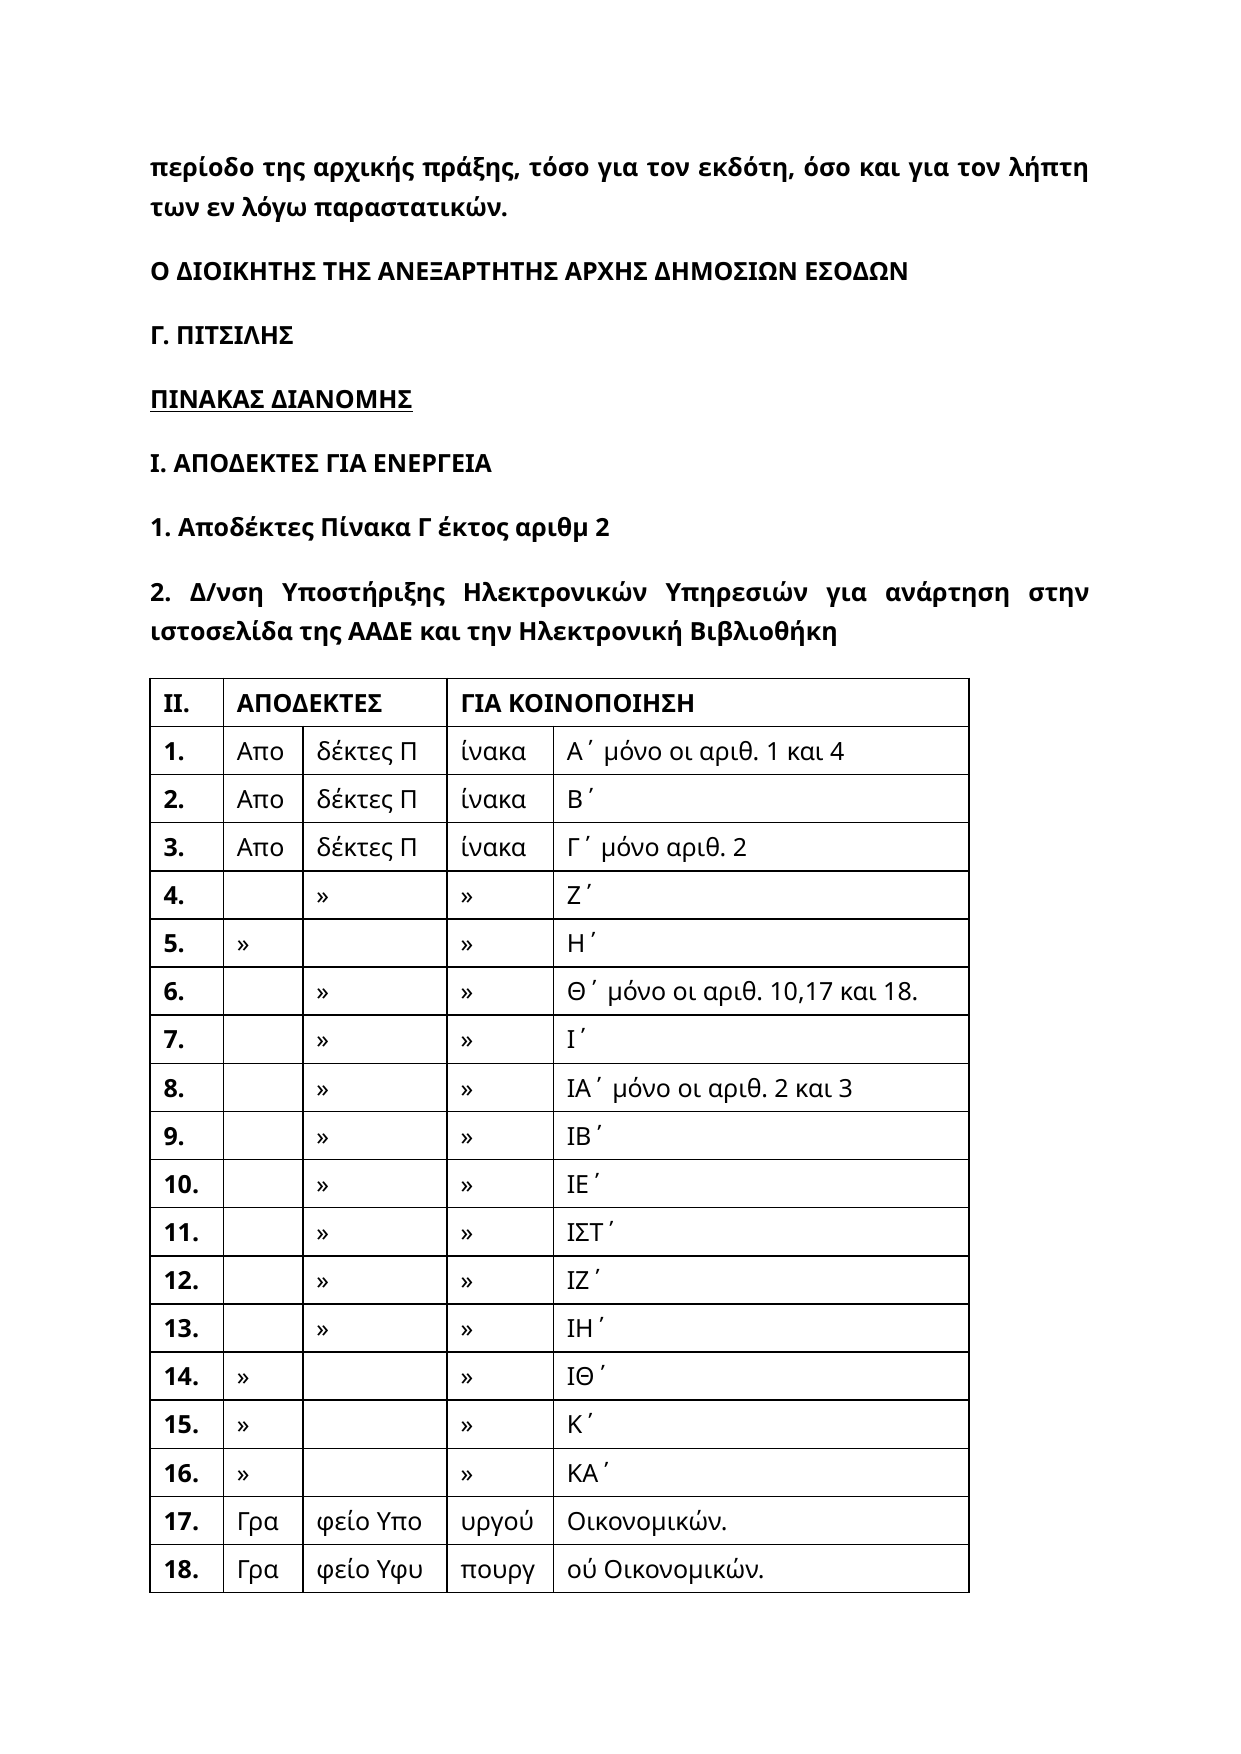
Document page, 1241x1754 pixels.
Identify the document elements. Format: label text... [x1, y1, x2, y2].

table_cell ΙΕ΄ [554, 1160, 968, 1207]
text 1. Αποδέκτες Πίνακα Γ έκτος αριθμ 2 [150, 510, 1090, 544]
table_cell φείο Υπο [304, 1497, 446, 1544]
table_cell » [304, 1016, 446, 1062]
table_cell 17. [151, 1497, 223, 1544]
table_cell [224, 1257, 302, 1303]
table_cell » [304, 1064, 446, 1111]
table_cell ΙΗ΄ [554, 1305, 968, 1351]
text Ι. ΑΠΟΔΕΚΤΕΣ ΓΙΑ ΕΝΕΡΓΕΙΑ [150, 446, 1090, 480]
table_cell » [448, 1257, 553, 1303]
table_cell » [224, 920, 302, 966]
table_cell Γ΄ μόνο αριθ. 2 [554, 823, 968, 870]
table_cell » [224, 1449, 302, 1496]
table_cell [224, 1208, 302, 1255]
table_cell πουργ [448, 1545, 553, 1592]
table_cell » [304, 1257, 446, 1303]
table_cell » [224, 1353, 302, 1399]
table_cell ΚΑ΄ [554, 1449, 968, 1496]
table_cell » [448, 1064, 553, 1111]
table_cell [224, 1112, 302, 1159]
table_cell Απο [224, 727, 302, 774]
table_cell ού Οικονομικών. [554, 1545, 968, 1592]
table_cell δέκτες Π [304, 775, 446, 822]
table_cell 7. [151, 1016, 223, 1062]
table_cell ΙΖ΄ [554, 1257, 968, 1303]
table_cell 8. [151, 1064, 223, 1111]
text Γ. ΠΙΤΣΙΛΗΣ [150, 317, 1090, 352]
table_cell [304, 1353, 446, 1399]
table_cell 5. [151, 920, 223, 966]
table_cell » [448, 1305, 553, 1351]
text περίοδο της αρχικής πράξης, τόσο για τον εκδότη, όσο και για τον λήπτη των εν λόγω παραστατικών. [150, 150, 1090, 223]
table_cell » [304, 872, 446, 918]
table_header ΑΠΟΔΕΚΤΕΣ [224, 679, 446, 726]
table_cell 11. [151, 1208, 223, 1255]
table_cell » [448, 1112, 553, 1159]
table_cell Απο [224, 775, 302, 822]
table_cell [224, 1016, 302, 1062]
table_cell Β΄ [554, 775, 968, 822]
table_cell ΙΒ΄ [554, 1112, 968, 1159]
table_cell Ι΄ [554, 1016, 968, 1062]
table_cell » [448, 968, 553, 1014]
table_cell Α΄ μόνο οι αριθ. 1 και 4 [554, 727, 968, 774]
table_cell » [304, 1305, 446, 1351]
table_header ΙΙ. [151, 679, 223, 726]
table_cell » [448, 920, 553, 966]
table_cell 12. [151, 1257, 223, 1303]
table_cell » [224, 1401, 302, 1447]
table_cell » [304, 1208, 446, 1255]
table_cell φείο Υφυ [304, 1545, 446, 1592]
table_cell » [448, 1449, 553, 1496]
table_cell » [448, 1353, 553, 1399]
table_cell υργού [448, 1497, 553, 1544]
table_cell [224, 968, 302, 1014]
table_cell » [448, 1016, 553, 1062]
table_cell ίνακα [448, 823, 553, 870]
table_cell ΙΑ΄ μόνο οι αριθ. 2 και 3 [554, 1064, 968, 1111]
table_cell 15. [151, 1401, 223, 1447]
table_cell [224, 1305, 302, 1351]
table_cell 6. [151, 968, 223, 1014]
table_cell » [304, 1112, 446, 1159]
table_cell ΙΘ΄ [554, 1353, 968, 1399]
table_cell Απο [224, 823, 302, 870]
table_cell δέκτες Π [304, 727, 446, 774]
table_cell 18. [151, 1545, 223, 1592]
table_cell 10. [151, 1160, 223, 1207]
table_cell 2. [151, 775, 223, 822]
table_cell Ζ΄ [554, 872, 968, 918]
table_cell [224, 1160, 302, 1207]
table_cell 13. [151, 1305, 223, 1351]
table_cell 16. [151, 1449, 223, 1496]
table_cell [304, 920, 446, 966]
table_cell Θ΄ μόνο οι αριθ. 10,17 και 18. [554, 968, 968, 1014]
table_cell Γρα [224, 1497, 302, 1544]
table_cell » [448, 872, 553, 918]
table_cell [224, 872, 302, 918]
table_cell ίνακα [448, 727, 553, 774]
table_cell » [448, 1401, 553, 1447]
table_cell δέκτες Π [304, 823, 446, 870]
text ΠΙΝΑΚΑΣ ΔΙΑΝΟΜΗΣ [150, 382, 1090, 416]
table_cell 1. [151, 727, 223, 774]
text Ο ΔΙΟΙΚΗΤΗΣ ΤΗΣ ΑΝΕΞΑΡΤΗΤΗΣ ΑΡΧΗΣ ΔΗΜΟΣΙΩΝ ΕΣΟΔΩΝ [150, 253, 1090, 287]
table_cell » [304, 1160, 446, 1207]
table_cell 9. [151, 1112, 223, 1159]
table_cell » [304, 968, 446, 1014]
table_cell [304, 1449, 446, 1496]
table_cell [304, 1401, 446, 1447]
text 2. Δ/νση Υποστήριξης Ηλεκτρονικών Υπηρεσιών για ανάρτηση στην ιστοσελίδα της ΑΑΔΕ και την Ηλεκτρονική Βιβλιοθήκη [150, 574, 1090, 647]
table_cell Κ΄ [554, 1401, 968, 1447]
table_cell Γρα [224, 1545, 302, 1592]
table_cell [224, 1064, 302, 1111]
table_cell 3. [151, 823, 223, 870]
table_cell 14. [151, 1353, 223, 1399]
table_cell » [448, 1160, 553, 1207]
table_cell 4. [151, 872, 223, 918]
table_cell Οικονομικών. [554, 1497, 968, 1544]
table_cell Η΄ [554, 920, 968, 966]
table_cell » [448, 1208, 553, 1255]
table_cell ΙΣΤ΄ [554, 1208, 968, 1255]
table_header ΓΙΑ ΚΟΙΝΟΠΟΙΗΣΗ [448, 679, 968, 726]
table_cell ίνακα [448, 775, 553, 822]
